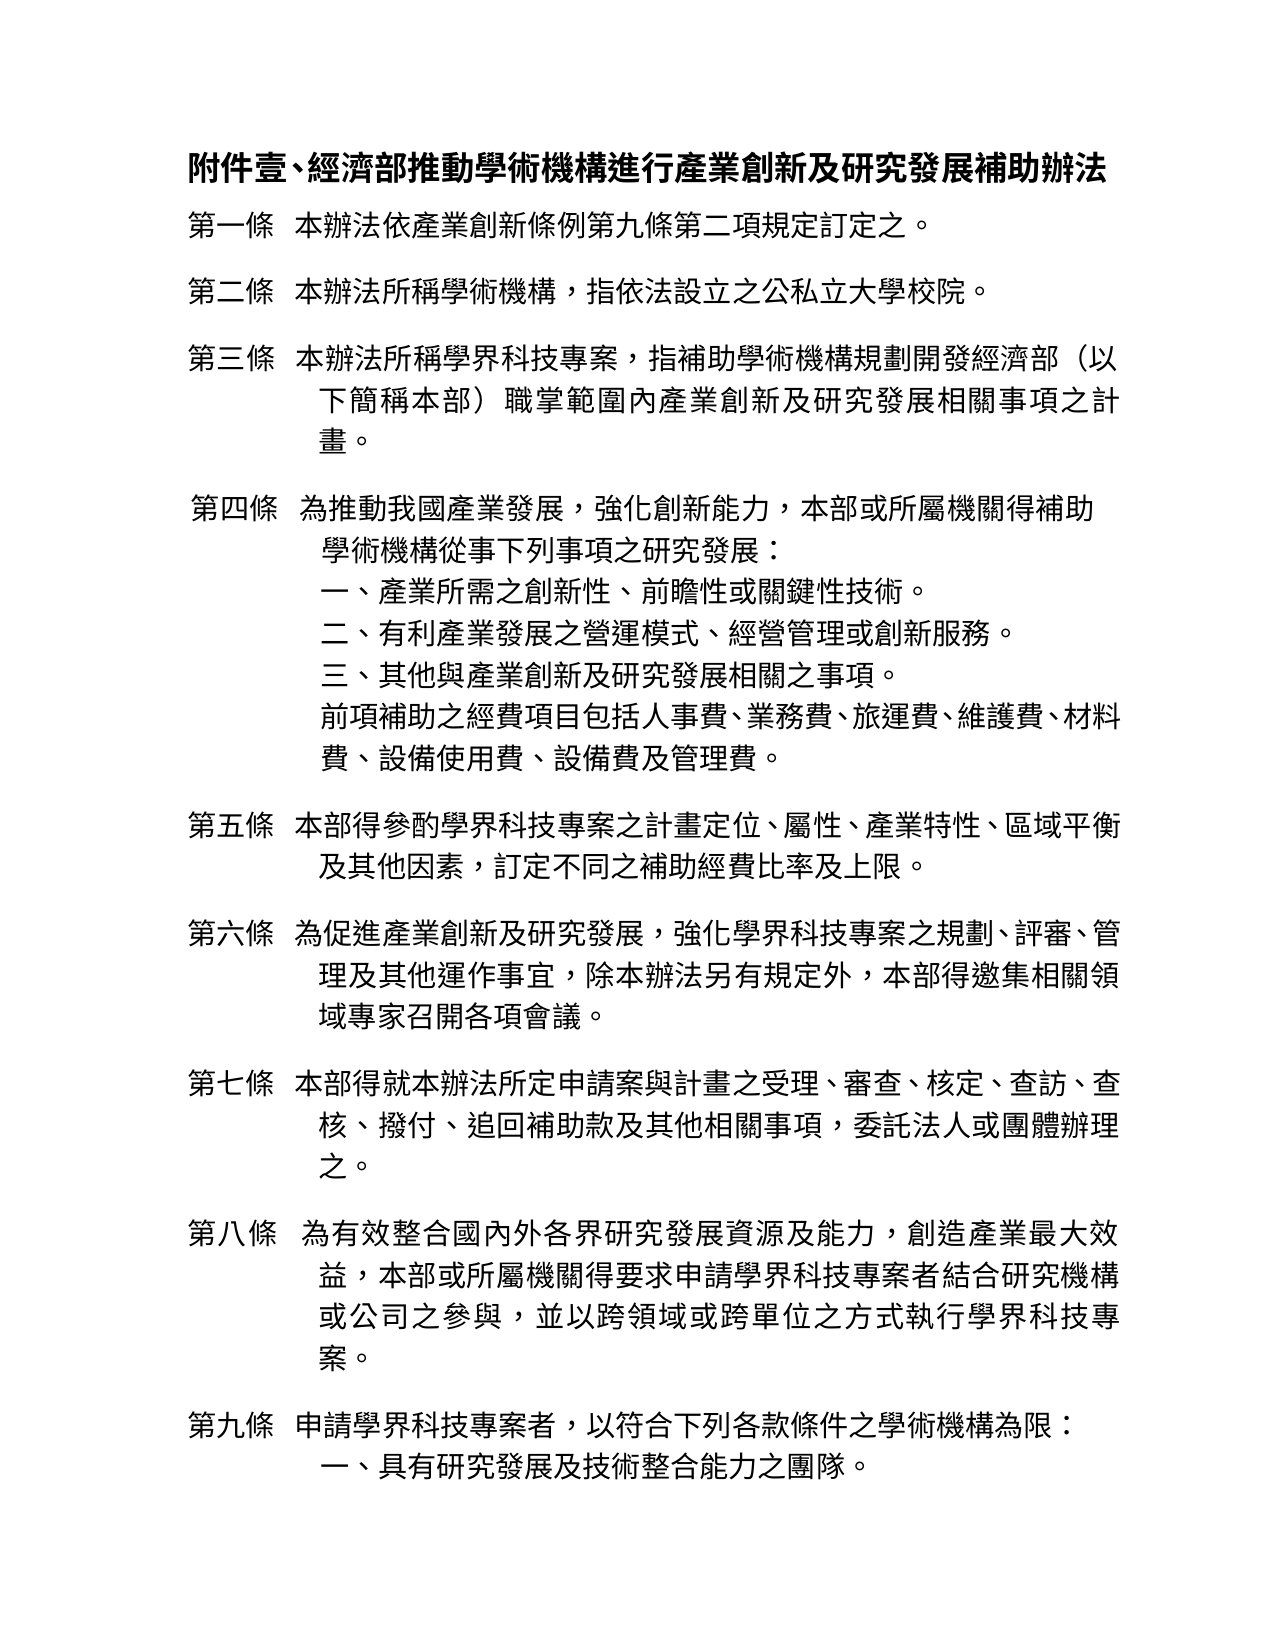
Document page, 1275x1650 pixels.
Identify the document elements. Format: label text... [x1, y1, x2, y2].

table_header 第一條 本辦法依產業創新條例第九條第二項規定訂定之。 第二條 本辦法所稱學術機構，指依法設立之公私立大學校院。 第三條 本辦法所稱學界科技專案，指補助學術機構規劃開發經濟部（以下簡稱本部）職掌範圍內產業創新及研究發展相關事項之計畫。 第四條 為推動我國產業發展，強化創新能力，本部或所屬機關得補助學術機構從事下列事項之研究發展： 一、產業所需之創新性、前瞻性或關鍵性技術。 二、有利產業發展之營運模式、經營管理或創新服務。 三、其他與產業創新及研究發展相關之事項。 前項補助之經費項目包括人事費、業務費、旅運費、維護費、材料費、設備使用費、設備費及管理費。 第五條 本部得參酌學界科技專案之計畫定位、屬性、產業特性、區域平衡及其他因素，訂定不同之補助經費比率及上限。 第六條 為促進產業創新及研究發展，強化學界科技專案之規劃、評審、管理及其他運作事宜，除本辦法另有規定外，本部得邀集相關領域專家召開各項會議。 第七條 本部得就本辦法所定申請案與計畫之受理、審查、核定、查訪、查核、撥付、追回補助款及其他相關事項，委託法人或團體辦理之。 第八條 為有效整合國內外各界研究發展資源及能力，創造產業最大效益，本部或所屬機關得要求申請學界科技專案者結合研究機構或公司之參與，並以跨領域或跨單位之方式執行學界科技專案。 第九條 申請學界科技專案者，以符合下列各款條件之學術機構為限： 一、具有研究發展及技術整合能力之團隊。 [176, 190, 1132, 1486]
subtitle 附件壹、經濟部推動學術機構進行產業創新及研究發展補助辦法 [187, 142, 1107, 190]
